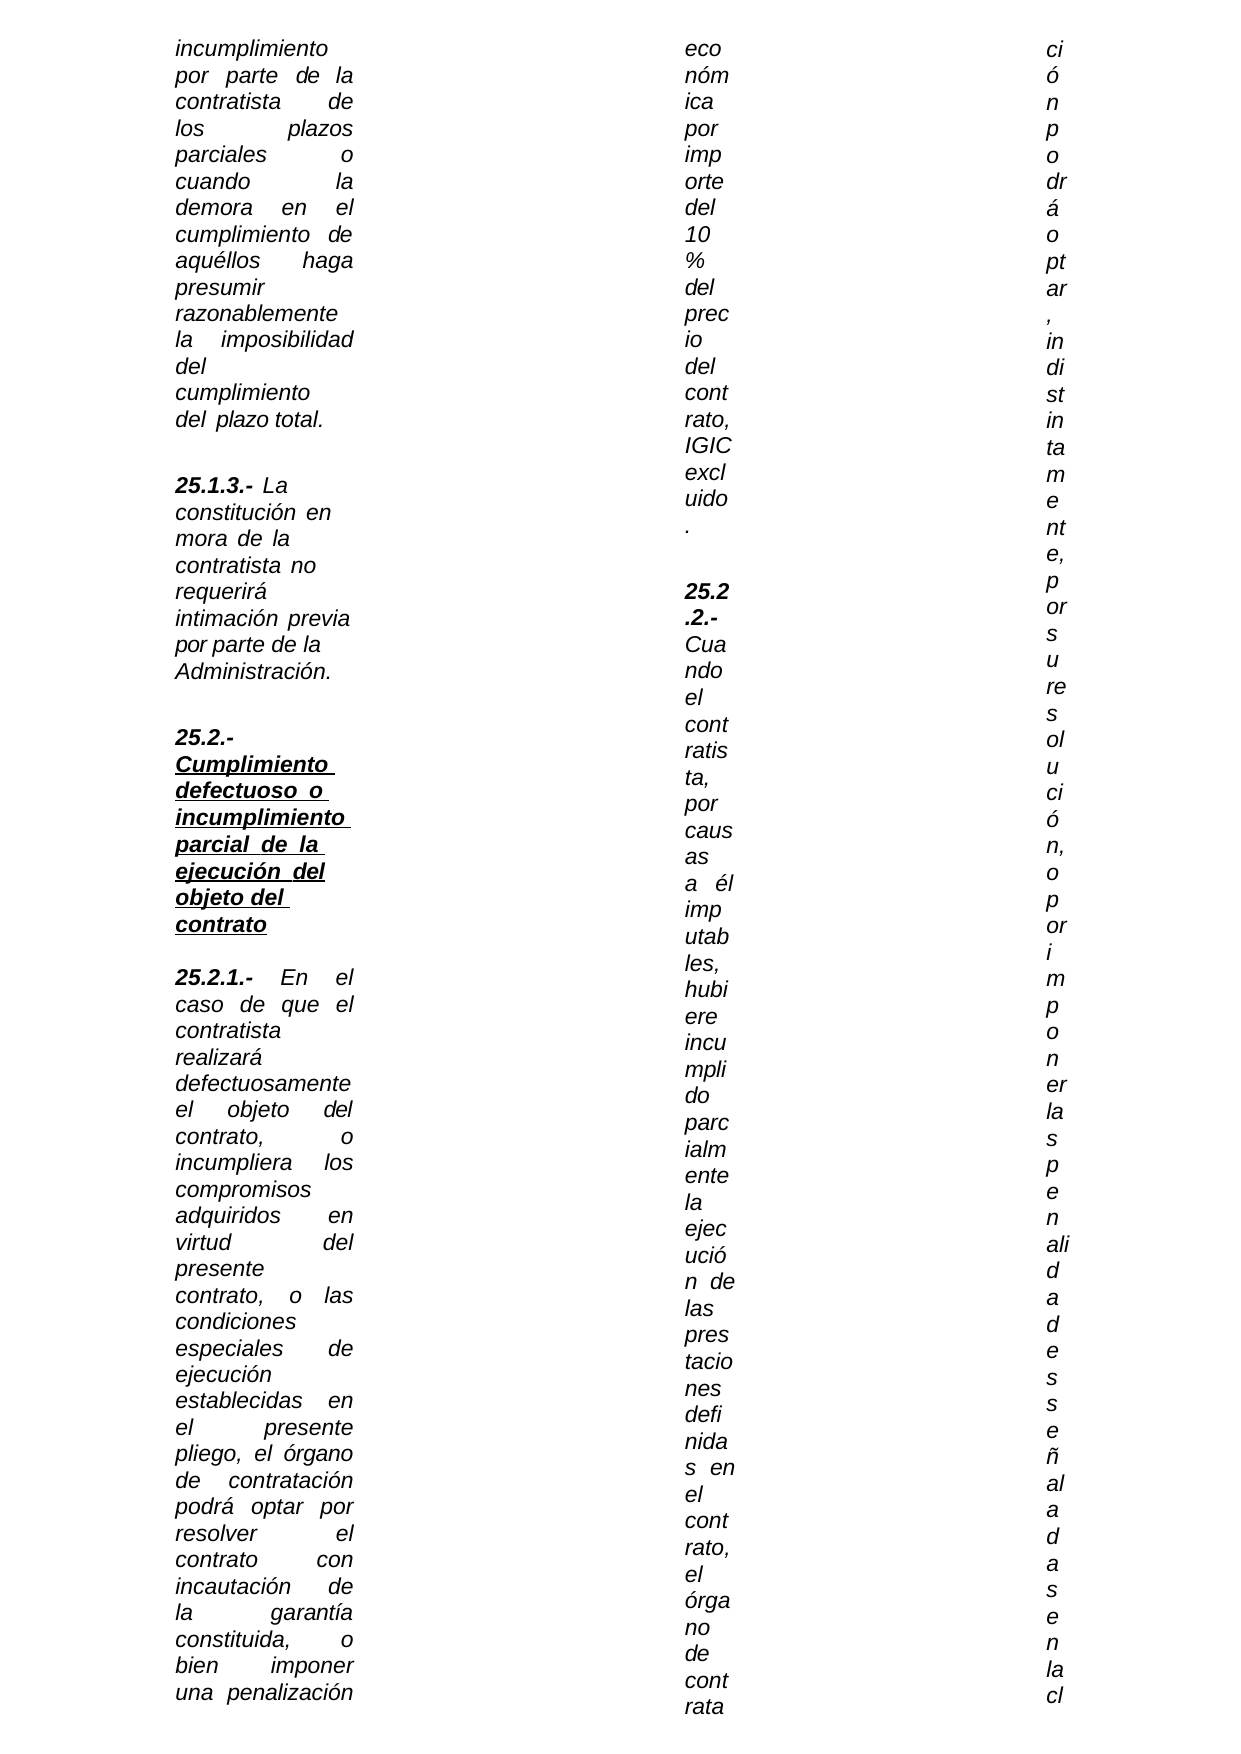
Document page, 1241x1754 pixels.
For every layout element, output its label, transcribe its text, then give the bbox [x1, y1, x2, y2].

text 25.2.2.- Cuando el contratista, por causas a él imputables, hubiere incumplido parcialmente la ejecución de las prestaciones definidas en el contrato, el órgano de contrata [684, 578, 735, 1720]
text 25.2.- Cumplimiento defectuoso o incumplimiento parcial de la ejecución del objeto del contrato [175, 724, 353, 938]
text incumplimiento por parte de la contratista de los plazos parciales o cuando la demora en el cumplimiento de aquéllos haga presumir razonablemente la imposibilidad del cumplimiento del plazo total. [175, 36, 353, 433]
text económica por importe del 10 % del precio del contrato, IGIC excluido. [684, 36, 735, 538]
text 25.2.1.- En el caso de que el contratista realizará defectuosamente el objeto del contrato, o incumpliera los compromisos adquiridos en virtud del presente contrato, o las condiciones especiales de ejecución establecidas en el presente pliego, el órgano de contratación podrá optar por resolver el contrato con incautación de la garantía constituida, o bien imponer una penalización [175, 964, 353, 1705]
text 25.1.3.- La constitución en mora de la contratista no requerirá intimación previa por parte de la Administración. [175, 472, 353, 684]
text ción podrá optar, indistintamente, por su resolución, o por imponer las penalidades señaladas en la cl [1046, 36, 1071, 1709]
